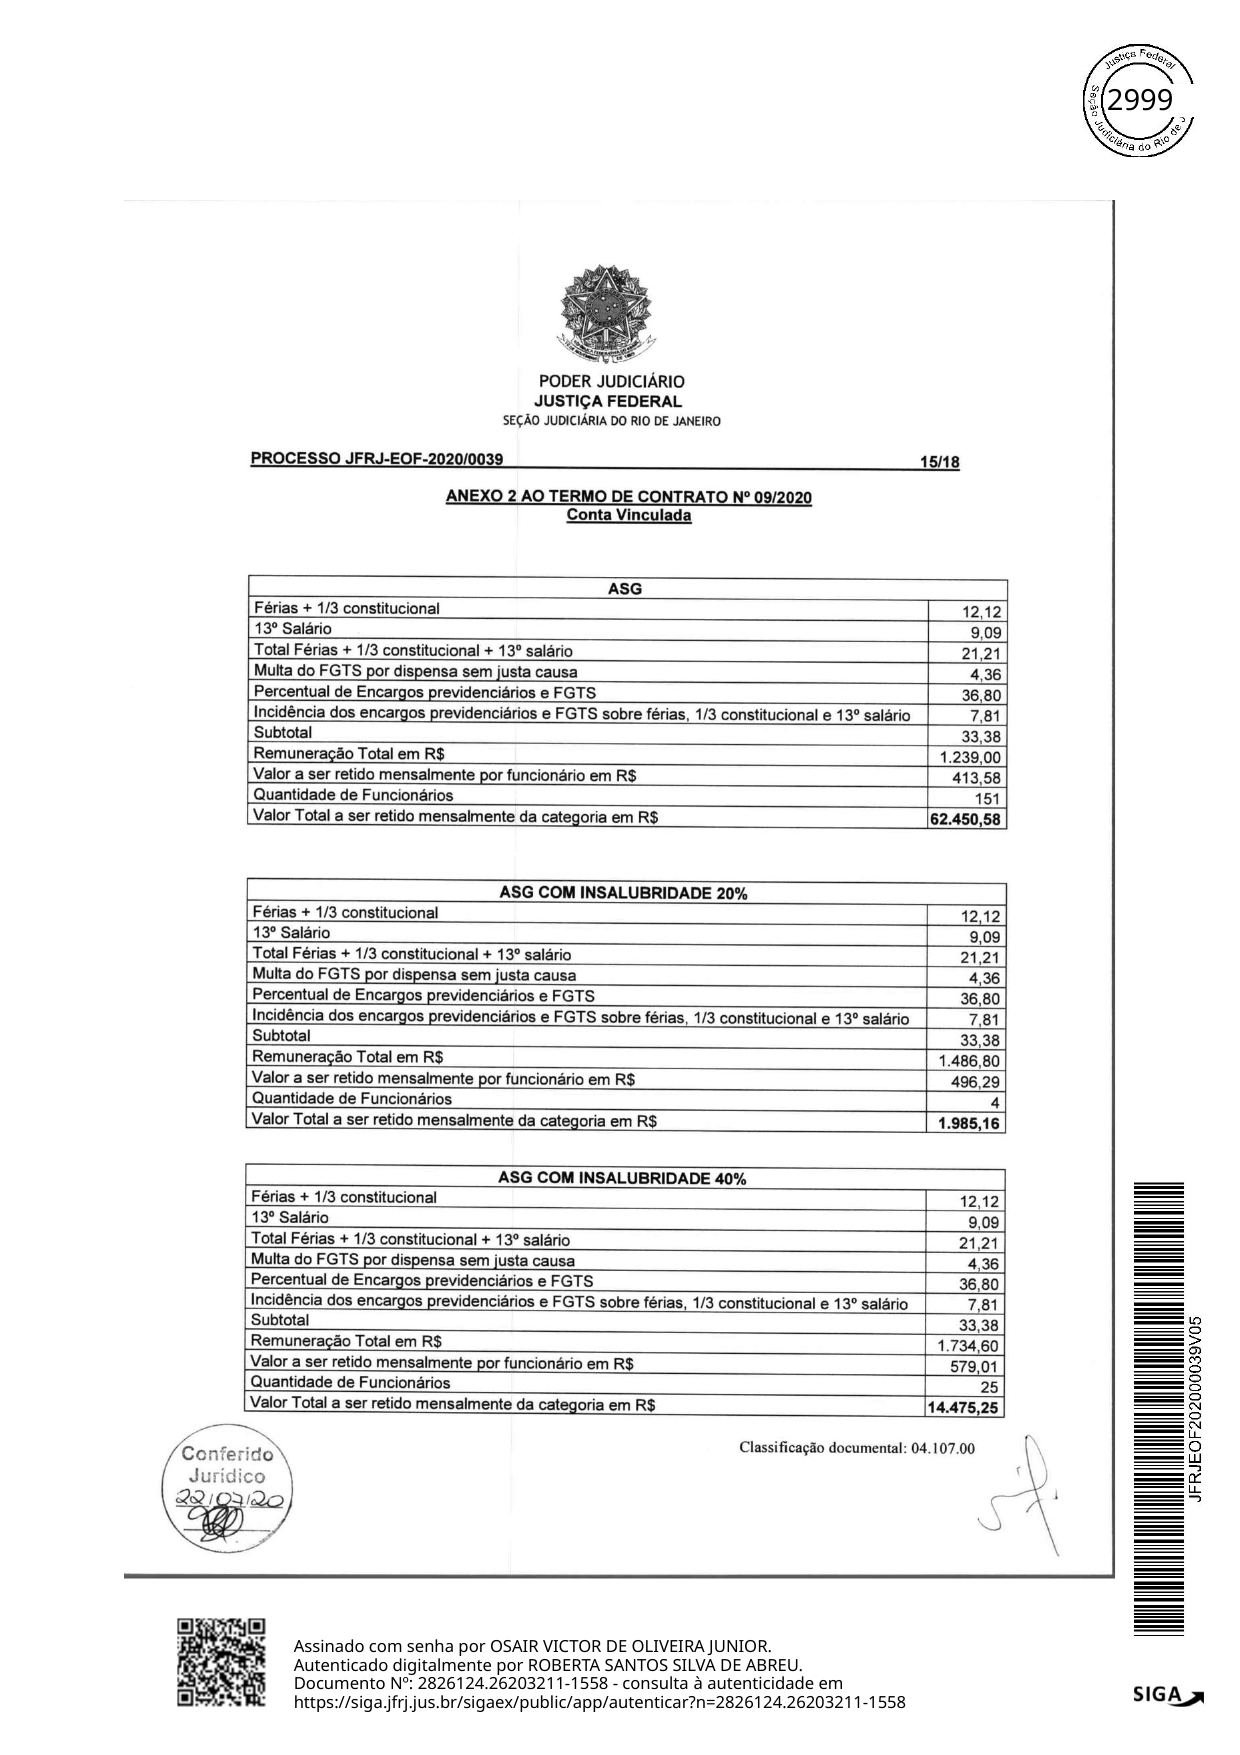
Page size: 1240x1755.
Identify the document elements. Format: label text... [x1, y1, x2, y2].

text 2999 [1107, 84, 1215, 117]
text Assinado com senha por OSAIR VICTOR DE OLIVEIRA JUNIOR. [293, 1637, 954, 1656]
text Documento Nº: 2826124.26203211-1558 - consulta à autenticidade em [293, 1675, 954, 1693]
text Autenticado digitalmente por ROBERTA SANTOS SILVA DE ABREU. [293, 1656, 954, 1675]
text https://siga.jfrj.jus.br/sigaex/public/app/autenticar?n=2826124.26203211-1558 [293, 1693, 954, 1712]
